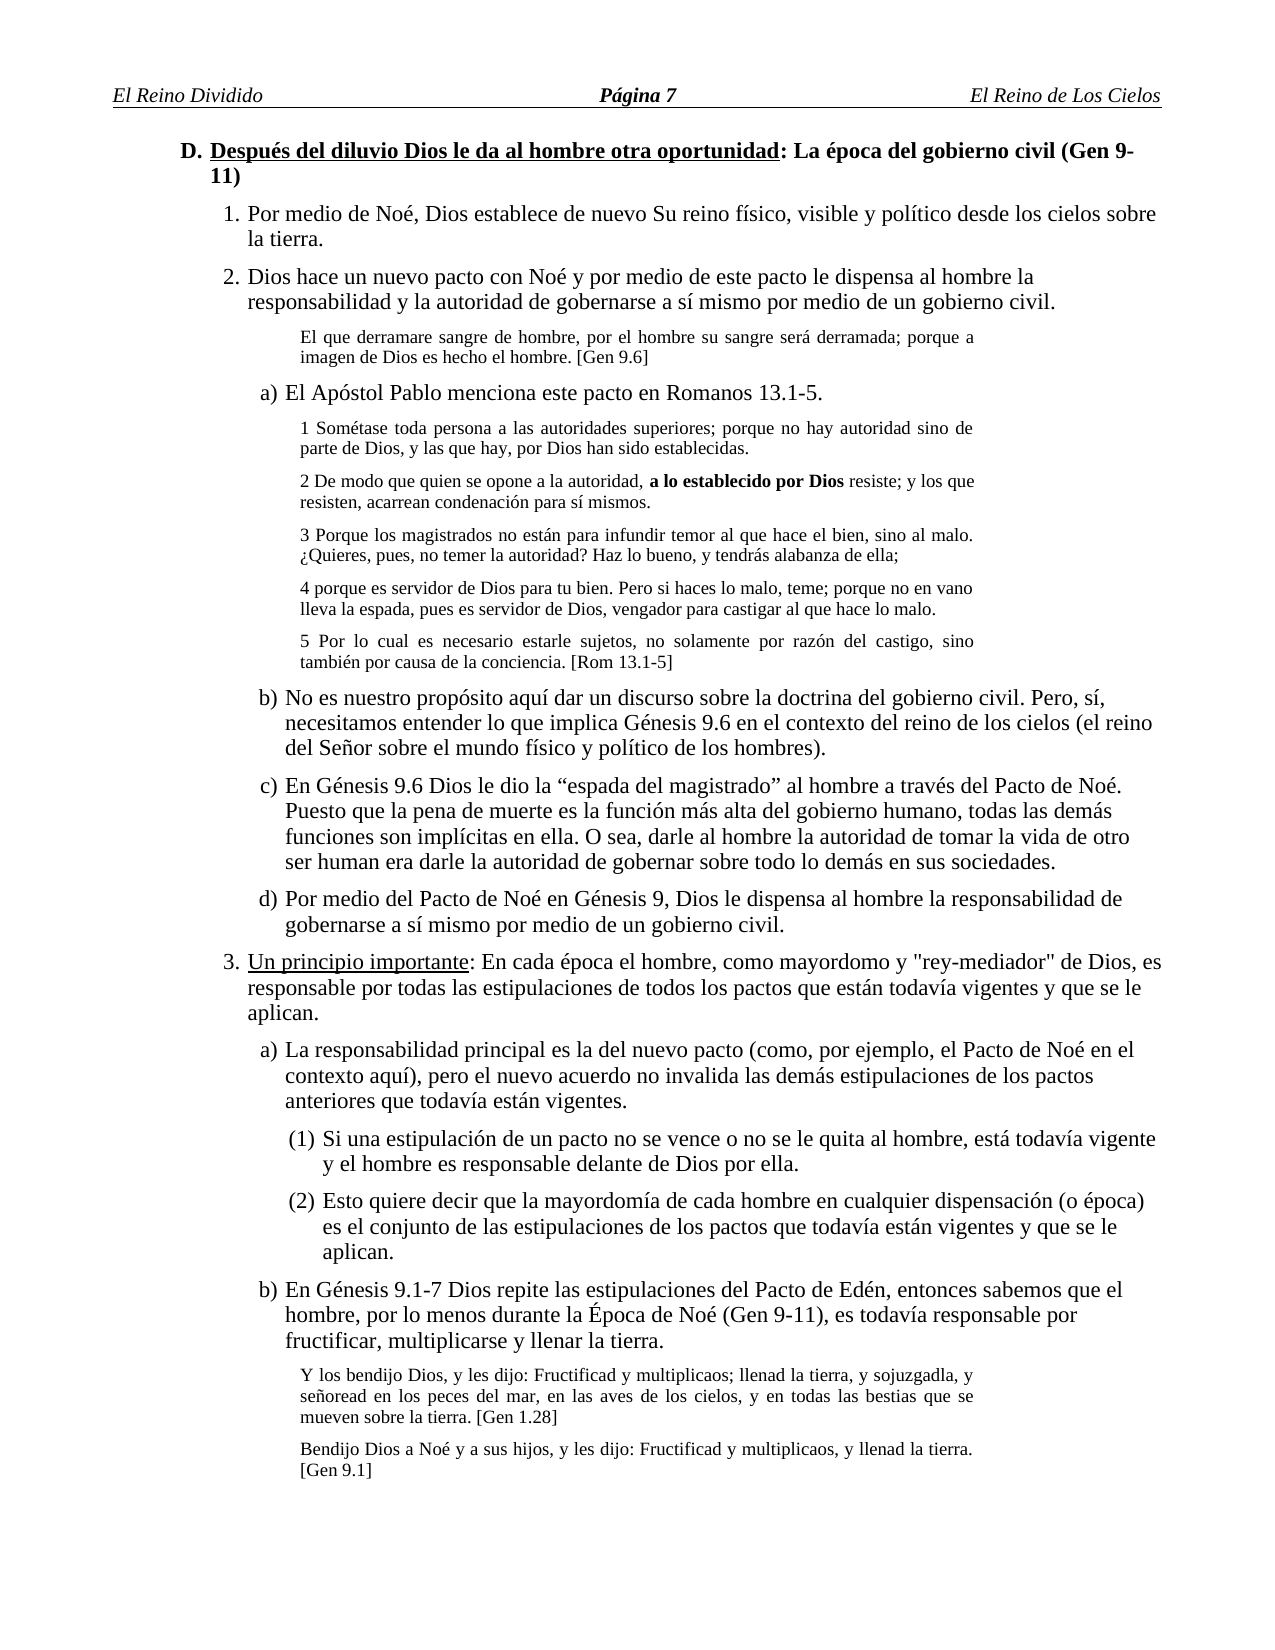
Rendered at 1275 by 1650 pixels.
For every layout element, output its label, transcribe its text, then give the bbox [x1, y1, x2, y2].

list La responsabilidad principal es la del nuevo pacto (como, por ejemplo, el Pacto de Noé en el contexto aquí), pero el nuevo acuerdo no invalida las demás estipulaciones de los pactos anteriores que todavía están vigentes. [225, 1037, 1162, 1114]
text 1 Sométase toda persona a las autoridades superiores; porque no hay autoridad sino de parte de Dios, y las que hay, por Dios han sido establecidas. [300, 417, 975, 459]
list Esto quiere decir que la mayordomía de cada hombre en cualquier dispensación (o época) es el conjunto de las estipulaciones de los pactos que todavía están vigentes y que se le aplican. [262, 1188, 1162, 1265]
text El que derramare sangre de hombre, por el hombre su sangre será derramada; porque a imagen de Dios es hecho el hombre. [Gen 9.6] [300, 327, 975, 368]
list Dios hace un nuevo pacto con Noé y por medio de este pacto le dispensa al hombre la responsabilidad y la autoridad de gobernarse a sí mismo por medio de un gobierno civil. [187, 264, 1162, 314]
list Por medio de Noé, Dios establece de nuevo Su reino físico, visible y político desde los cielos sobre la tierra. [187, 201, 1162, 252]
list Si una estipulación de un pacto no se vence o no se le quita al hombre, está todavía vigente y el hombre es responsable delante de Dios por ella. [262, 1126, 1162, 1177]
list No es nuestro propósito aquí dar un discurso sobre la doctrina del gobierno civil. Pero, sí, necesitamos entender lo que implica Génesis 9.6 en el contexto del reino de los cielos (el reino del Señor sobre el mundo físico y político de los hombres). [225, 684, 1162, 761]
text Bendijo Dios a Noé y a sus hijos, y les dijo: Fructificad y multiplicaos, y llenad la tierra. [Gen 9.1] [300, 1439, 975, 1481]
text 3 Porque los magistrados no están para infundir temor al que hace el bien, sino al malo. ¿Quieres, pues, no temer la autoridad? Haz lo bueno, y tendrás alabanza de ella; [300, 524, 975, 566]
list Después del diluvio Dios le da al hombre otra oportunidad: La época del gobierno civil (Gen 9-11) [150, 138, 1162, 189]
text 4 porque es servidor de Dios para tu bien. Pero si haces lo malo, teme; porque no en vano lleva la espada, pues es servidor de Dios, vengador para castigar al que hace lo malo. [300, 578, 975, 619]
text 5 Por lo cual es necesario estarle sujetos, no solamente por razón del castigo, sino también por causa de la conciencia. [Rom 13.1-5] [300, 631, 975, 673]
list Por medio del Pacto de Noé en Génesis 9, Dios le dispensa al hombre la responsabilidad de gobernarse a sí mismo por medio de un gobierno civil. [225, 886, 1162, 937]
text Y los bendijo Dios, y les dijo: Fructificad y multiplicaos; llenad la tierra, y sojuzgadla, y señoread en los peces del mar, en las aves de los cielos, y en todas las bestias que se mueven sobre la tierra. [Gen 1.28] [300, 1365, 975, 1427]
text 2 De modo que quien se opone a la autoridad, a lo establecido por Dios resiste; y los que resisten, acarrean condenación para sí mismos. [300, 471, 975, 512]
list En Génesis 9.6 Dios le dio la “espada del magistrado” al hombre a través del Pacto de Noé. Puesto que la pena de muerte es la función más alta del gobierno humano, todas las demás funciones son implícitas en ella. O sea, darle al hombre la autoridad de tomar la vida de otro ser human era darle la autoridad de gobernar sobre todo lo demás en sus sociedades. [225, 773, 1162, 874]
list Un principio importante: En cada época el hombre, como mayordomo y "rey-mediador" de Dios, es responsable por todas las estipulaciones de todos los pactos que están todavía vigentes y que se le aplican. [187, 949, 1162, 1026]
list En Génesis 9.1-7 Dios repite las estipulaciones del Pacto de Edén, entonces sabemos que el hombre, por lo menos durante la Época de Noé (Gen 9-11), es todavía responsable por fructificar, multiplicarse y llenar la tierra. [225, 1277, 1162, 1353]
list El Apóstol Pablo menciona este pacto en Romanos 13.1-5. [225, 380, 1162, 405]
